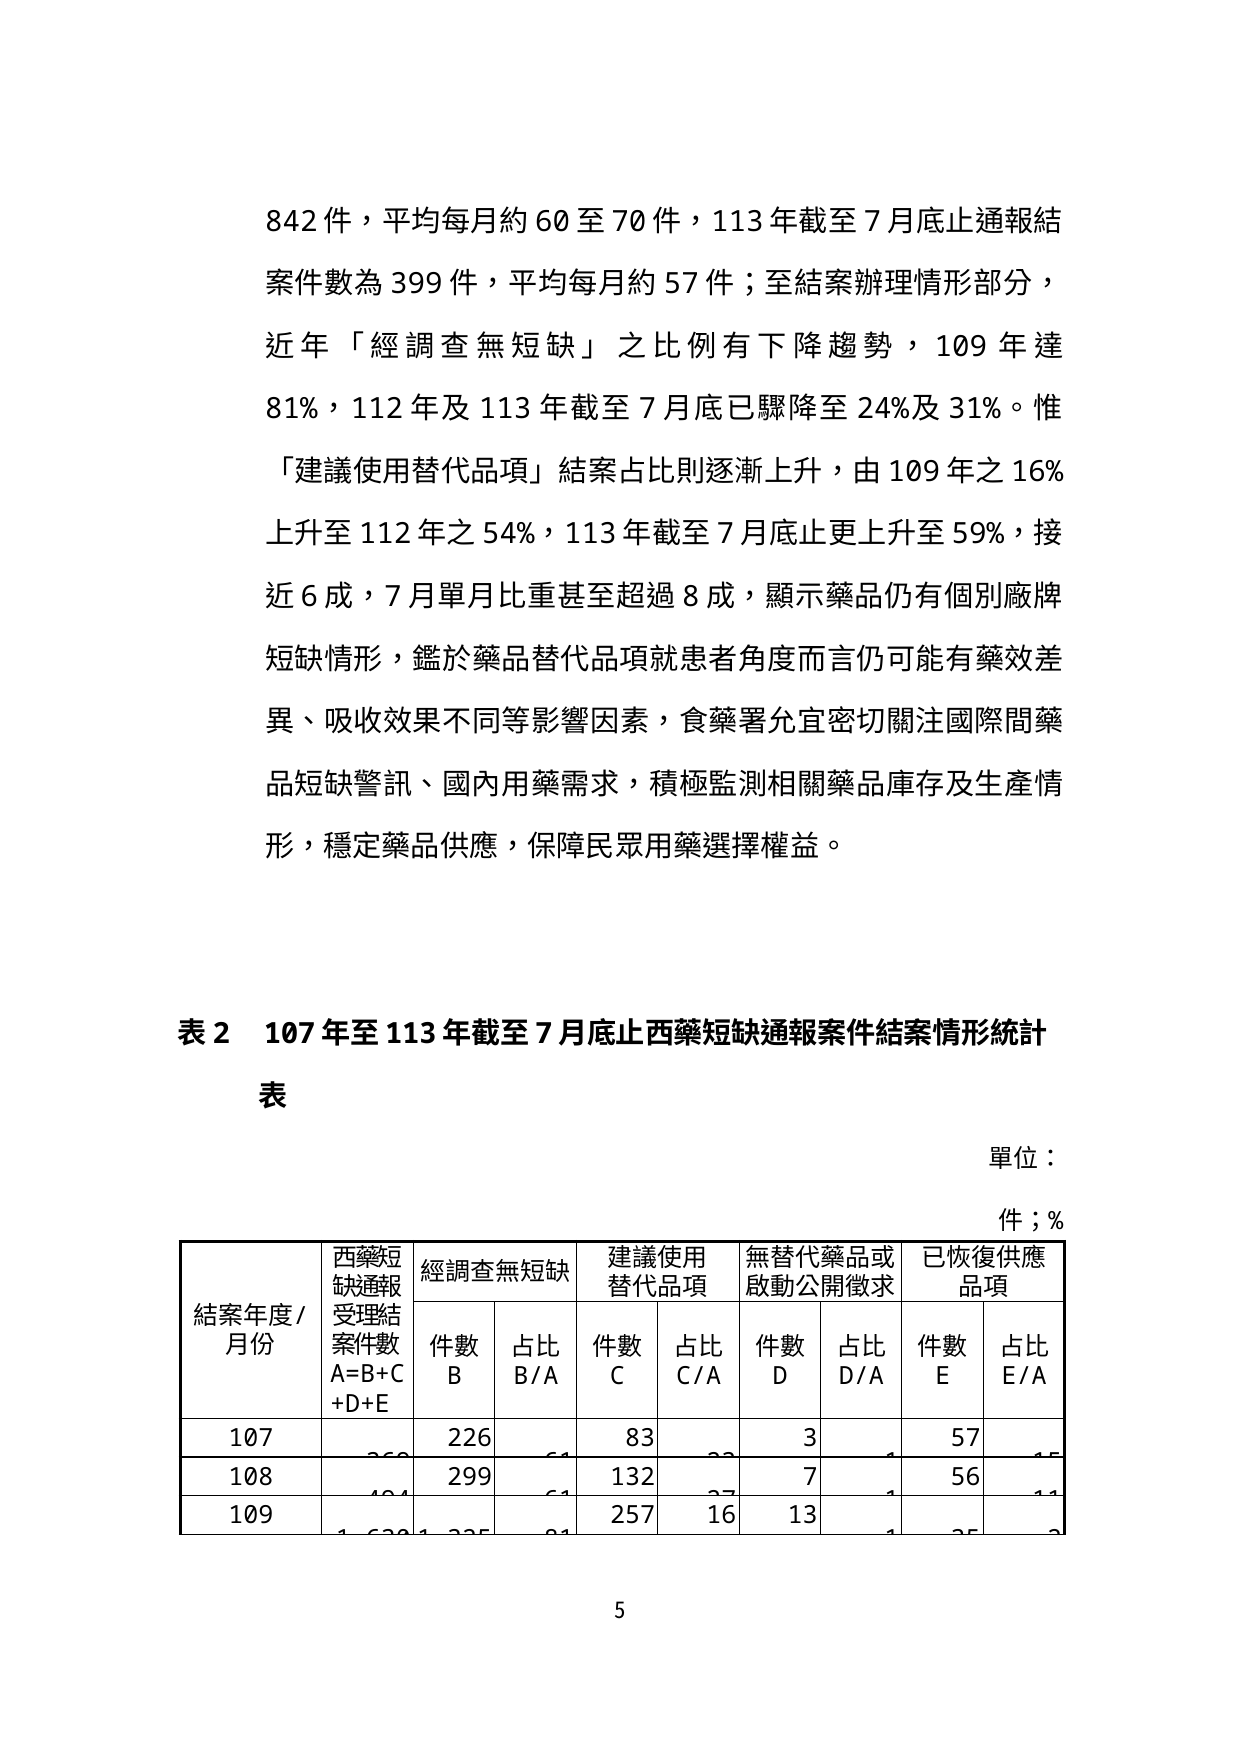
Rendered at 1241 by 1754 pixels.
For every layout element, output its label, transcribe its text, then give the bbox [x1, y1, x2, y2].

table_cell 299 [414, 1458, 494, 1495]
table_cell 257 [577, 1496, 657, 1534]
table_cell 2 [984, 1496, 1063, 1534]
table_cell 件數 E [902, 1302, 983, 1418]
table_cell 61 [495, 1419, 576, 1456]
table_cell 占比 E/A [984, 1302, 1063, 1418]
table_header 結案年度/月份 [182, 1243, 321, 1418]
table_cell 16 [658, 1496, 739, 1534]
table_header 西藥短缺通報受理結案件數 A=B+C+D+E [322, 1243, 413, 1418]
table_cell 13 [740, 1496, 820, 1534]
table_cell 占比 B/A [495, 1302, 576, 1418]
table_cell 占比 D/A [821, 1302, 901, 1418]
text 842件，平均每月約60至70件，113年截至7月底止通報結案件數為399件，平均每月約57件；至結案辦理情形部分，近年「經調查無短缺」之比例有下降趨勢，109年達81%，112年及113年截至7月底已驟降至24%及31%。惟「建議使用替代品項」結案占比則逐漸上升，由109年之16%上升至112年之54%，113年截至7月底止更上升至59%，接近6成，7月單月比重甚至超過8成，顯示藥品仍有個別廠牌短缺情形，鑑於藥品替代品項就患者角度而言仍可能有藥效差異、吸收效果不同等影響因素，食藥署允宜密切關注國際間藥品短缺警訊、國內用藥需求，積極監測相關藥品庫存及生產情形，穩定藥品供應，保障民眾用藥選擇權益。 [265, 177, 1063, 865]
table_cell 件數 C [577, 1302, 657, 1418]
table_cell 7 [740, 1458, 820, 1495]
table_cell 109 [182, 1496, 321, 1534]
table_cell 132 [577, 1458, 657, 1495]
text 表2 107年至113年截至7月底止西藥短缺通報案件結案情形統計表 [177, 990, 1063, 1115]
table_cell 15 [984, 1419, 1063, 1456]
table_cell 35 [902, 1496, 983, 1534]
table_cell 369 [322, 1419, 413, 1456]
table_header 已恢復供應 品項 [902, 1243, 1063, 1301]
table_cell 108 [182, 1458, 321, 1495]
table_cell 件數 D [740, 1302, 820, 1418]
table_cell 226 [414, 1419, 494, 1456]
table_header 無替代藥品或啟動公開徵求 [740, 1243, 901, 1301]
table_cell 1,325 [414, 1496, 494, 1534]
table_header 建議使用 替代品項 [577, 1243, 739, 1301]
table_cell 件數 B [414, 1302, 494, 1418]
table_cell 494 [322, 1458, 413, 1495]
table_cell 81 [495, 1496, 576, 1534]
table_cell 1 [821, 1458, 901, 1495]
table_cell 61 [495, 1458, 576, 1495]
table_cell 11 [984, 1458, 1063, 1495]
table_cell 57 [902, 1419, 983, 1456]
table_cell 23 [658, 1419, 739, 1456]
table_cell 1 [821, 1496, 901, 1534]
table_header 經調查無短缺 [414, 1243, 576, 1301]
table_cell 83 [577, 1419, 657, 1456]
table_cell 1 [821, 1419, 901, 1456]
table_cell 56 [902, 1458, 983, 1495]
table_cell 占比 C/A [658, 1302, 739, 1418]
table_cell 107 [182, 1419, 321, 1456]
table_cell 3 [740, 1419, 820, 1456]
text 單位：件；% [177, 1115, 1063, 1240]
table_cell 27 [658, 1458, 739, 1495]
table_cell 1,630 [322, 1496, 413, 1534]
